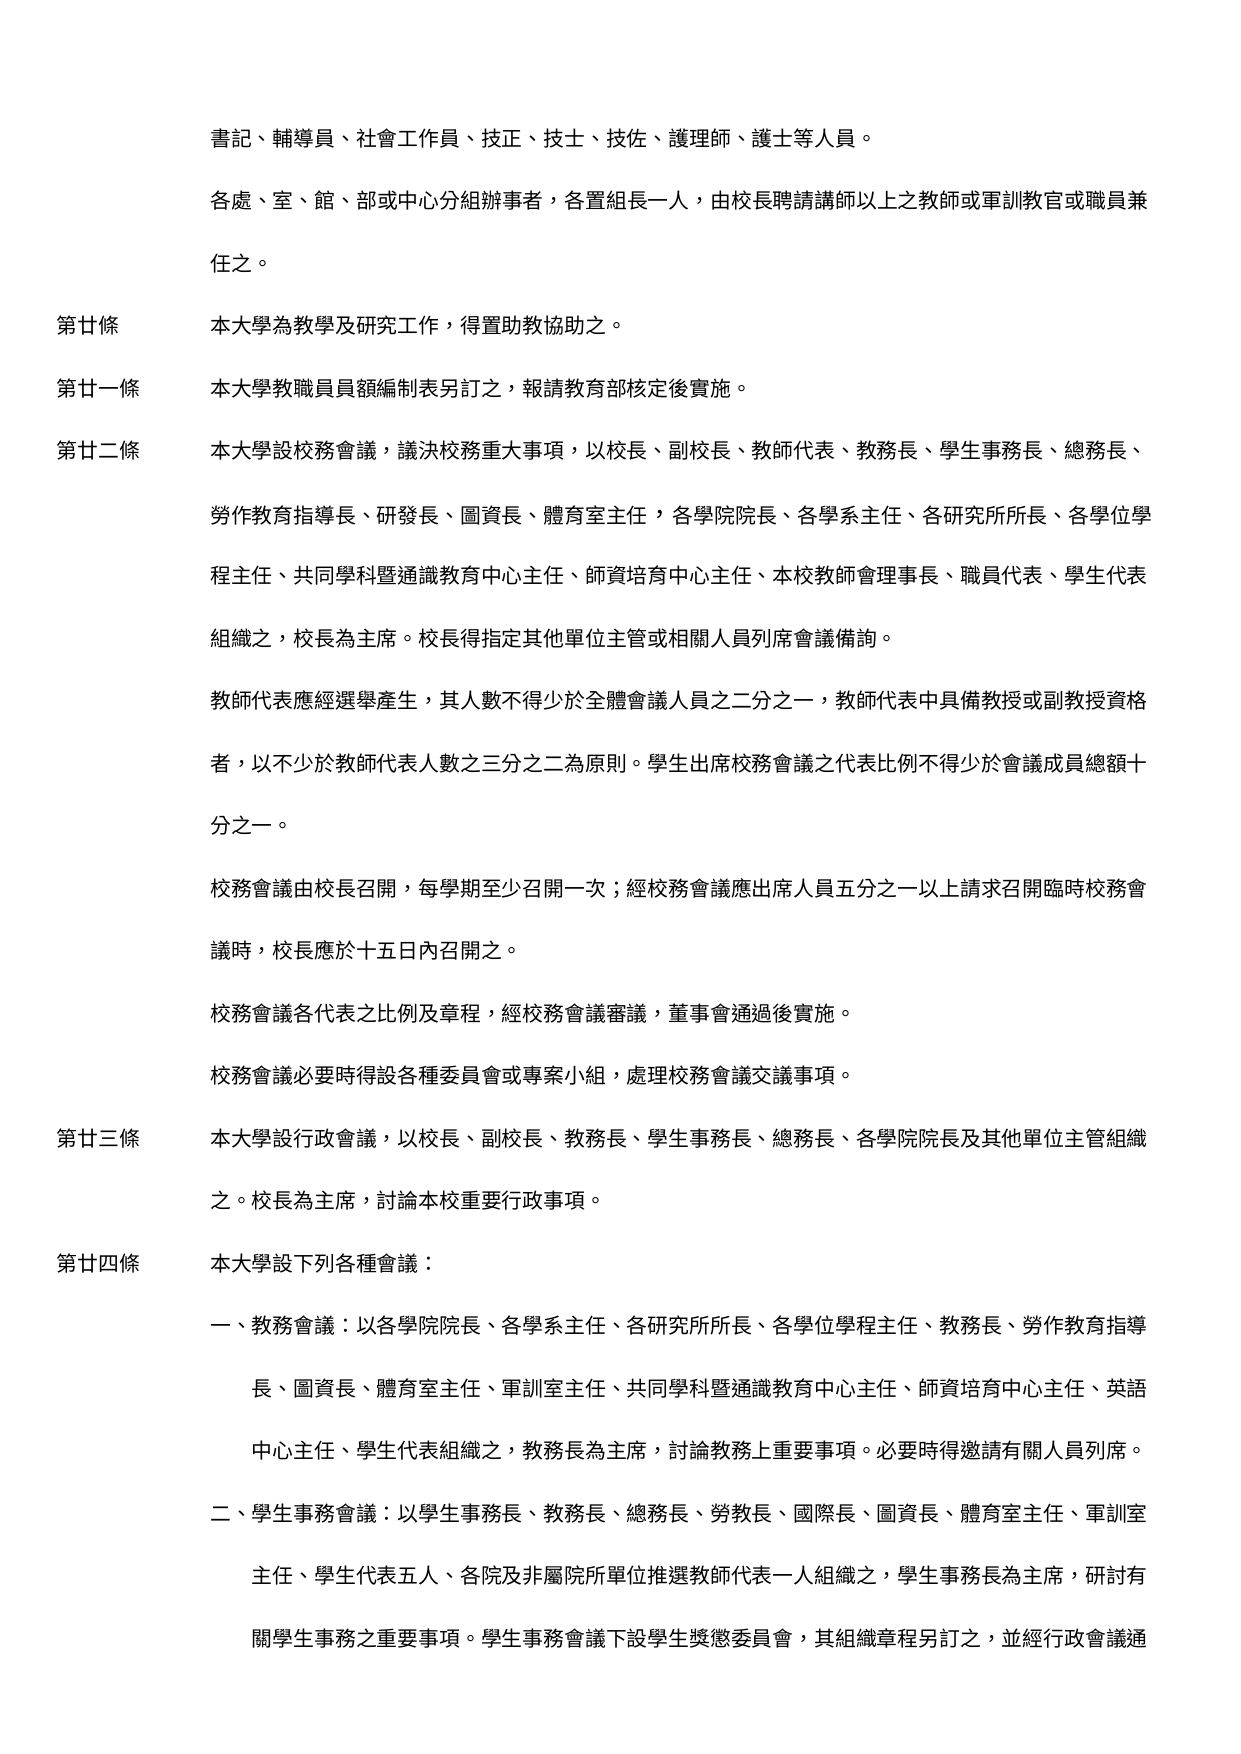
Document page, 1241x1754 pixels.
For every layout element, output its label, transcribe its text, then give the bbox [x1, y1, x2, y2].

table_cell 第廿四條 [45, 1221, 199, 1658]
table_cell 書記、輔導員、社會工作員、技正、技士、技佐、護理師、護士等人員。 各處、室、館、部或中心分組辦事者，各置組長一人，由校長聘請講師以上之教師或軍訓教官或職員兼任之。 [199, 96, 1174, 283]
table_cell 本大學設校務會議，議決校務重大事項，以校長、副校長、教師代表、教務長、學生事務長、總務長、勞作教育指導長、研發長、圖資長、體育室主任，各學院院長、各學系主任、各研究所所長、各學位學程主任、共同學科暨通識教育中心主任、師資培育中心主任、本校教師會理事長、職員代表、學生代表組織之，校長為主席。校長得指定其他單位主管或相關人員列席會議備詢。 教師代表應經選舉產生，其人數不得少於全體會議人員之二分之一，教師代表中具備教授或副教授資格者，以不少於教師代表人數之三分之二為原則。學生出席校務會議之代表比例不得少於會議成員總額十分之一。 校務會議由校長召開，每學期至少召開一次；經校務會議應出席人員五分之一以上請求召開臨時校務會議時，校長應於十五日內召開之。 校務會議各代表之比例及章程，經校務會議審議，董事會通過後實施。 校務會議必要時得設各種委員會或專案小組，處理校務會議交議事項。 [199, 408, 1174, 1096]
table_cell 第廿一條 [45, 346, 199, 408]
table_cell 第廿二條 [45, 408, 199, 1096]
table_cell 第廿三條 [45, 1096, 199, 1221]
table_cell 本大學設下列各種會議： 一、教務會議：以各學院院長、各學系主任、各研究所所長、各學位學程主任、教務長、勞作教育指導長、圖資長、體育室主任、軍訓室主任、共同學科暨通識教育中心主任、師資培育中心主任、英語中心主任、學生代表組織之，教務長為主席，討論教務上重要事項。必要時得邀請有關人員列席。 二、學生事務會議：以學生事務長、教務長、總務長、勞教長、國際長、圖資長、體育室主任、軍訓室主任、學生代表五人、各院及非屬院所單位推選教師代表一人組織之，學生事務長為主席，研討有關學生事務之重要事項。學生事務會議下設學生獎懲委員會，其組織章程另訂之，並經行政會議通 [199, 1221, 1174, 1658]
table_cell 本大學教職員員額編制表另訂之，報請教育部核定後實施。 [199, 346, 1174, 408]
table_cell 第廿條 [45, 283, 199, 346]
table_cell 本大學設行政會議，以校長、副校長、教務長、學生事務長、總務長、各學院院長及其他單位主管組織之。校長為主席，討論本校重要行政事項。 [199, 1096, 1174, 1221]
table_cell 本大學為教學及研究工作，得置助教協助之。 [199, 283, 1174, 346]
table_cell [45, 96, 199, 283]
